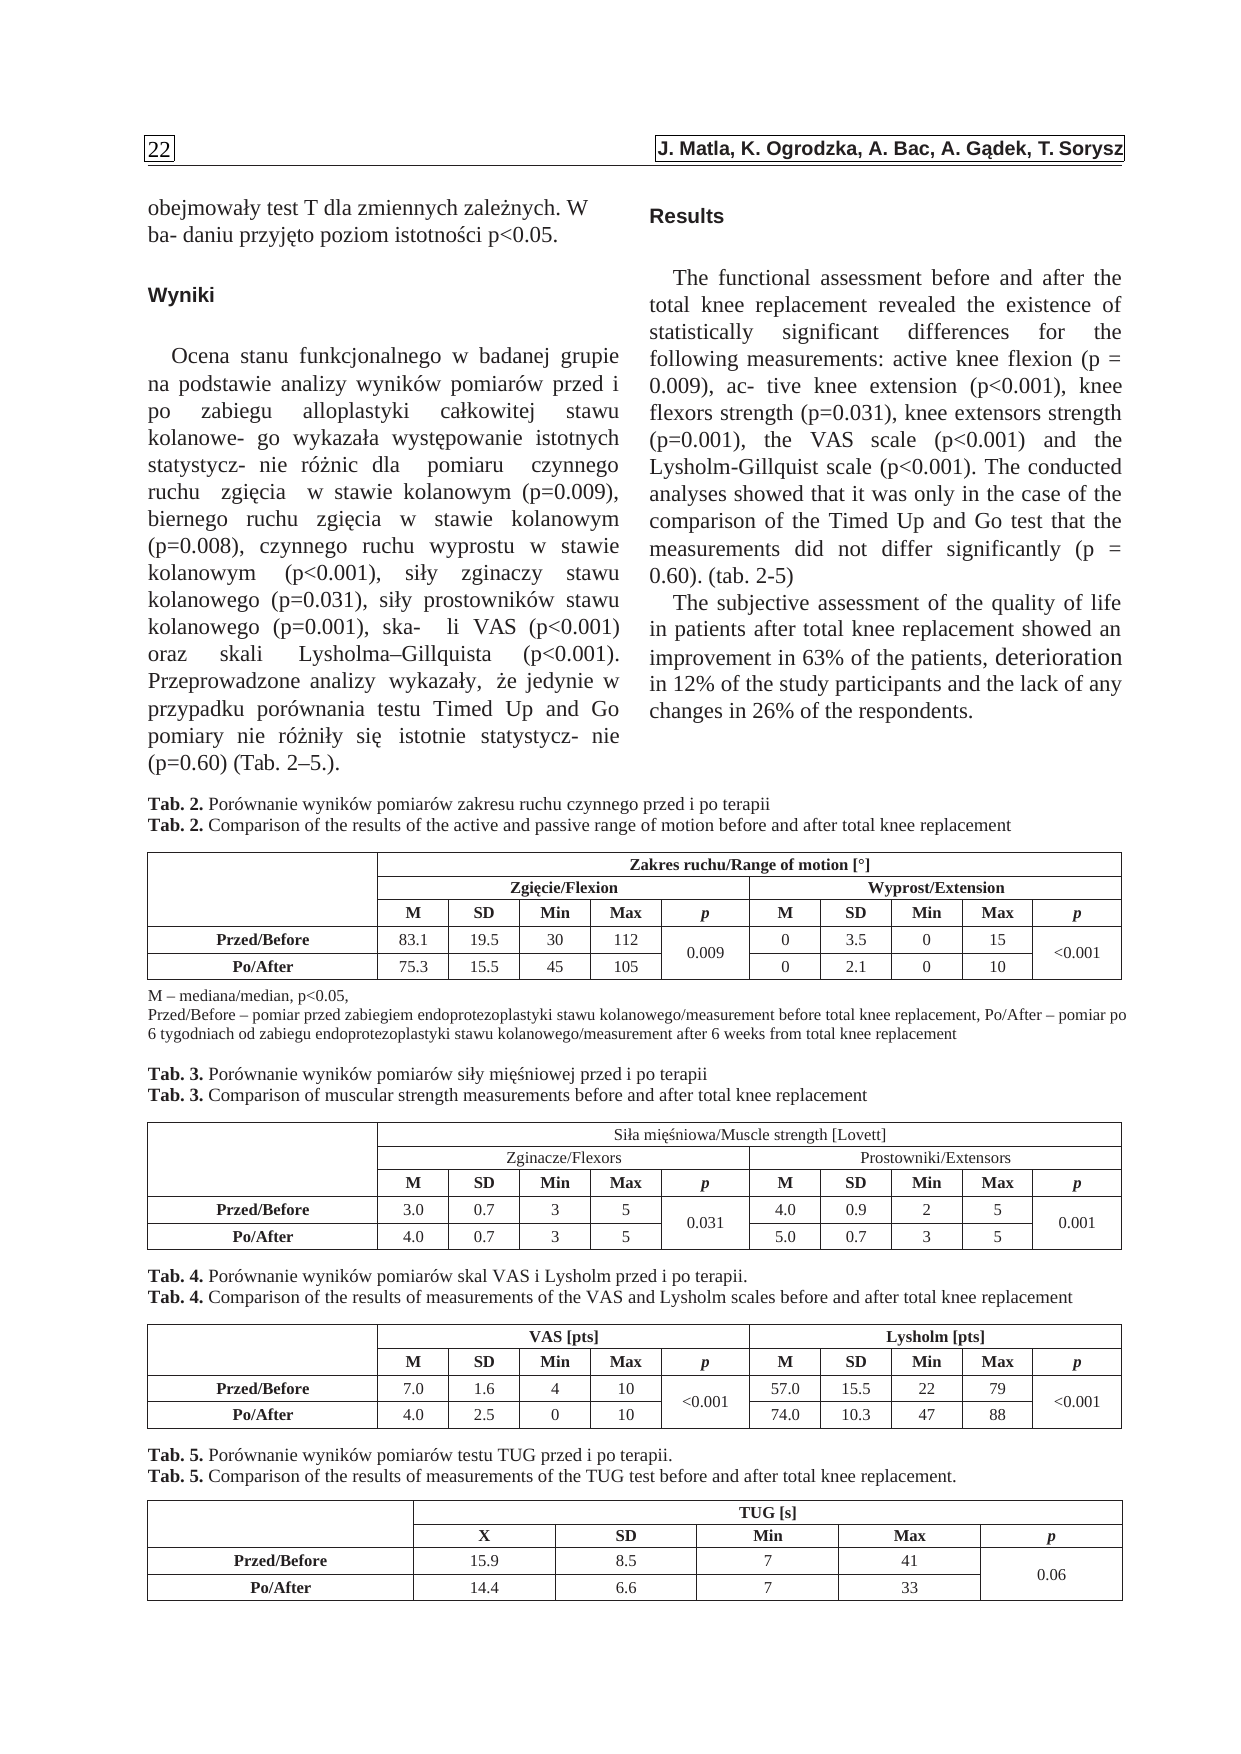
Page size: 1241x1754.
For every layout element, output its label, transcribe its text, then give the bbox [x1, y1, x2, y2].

table_cell 15.5 [449, 954, 519, 979]
table_cell 10.3 [821, 1402, 891, 1428]
table_cell p [1033, 1170, 1121, 1196]
text Tab. 2. Comparison of the results of the active and passive range of motion before and after total knee replacement [148, 815, 1136, 836]
table_cell Wyprost/Extension [750, 877, 1121, 899]
table_header [148, 853, 377, 926]
table_cell Po/After [148, 1575, 413, 1600]
table_cell M [378, 1349, 448, 1374]
table_cell M [750, 900, 820, 926]
table_cell X [414, 1525, 555, 1547]
table_cell 79 [963, 1376, 1032, 1401]
table_cell 4.0 [378, 1402, 448, 1428]
table_cell M [378, 1170, 448, 1196]
table_cell 19.5 [449, 927, 519, 952]
table_cell p [1033, 900, 1121, 926]
text Tab. 3. Comparison of muscular strength measurements before and after total knee replacement [148, 1085, 1136, 1106]
table_cell Min [892, 1349, 962, 1374]
table_cell 0.009 [662, 927, 749, 979]
table_cell 57.0 [750, 1376, 820, 1401]
table_cell 0.7 [449, 1197, 519, 1222]
table_cell 7 [697, 1548, 838, 1574]
table_cell Zginacze/Flexors [378, 1147, 749, 1169]
table_cell 2 [892, 1197, 962, 1222]
text The functional assessment before and after the total knee replacement revealed the existence of statistically significant differences for the following measurements: active knee flexion (p = 0.009), ac- tive knee extension (p<0.001), knee flexors strength (p=0.031), knee extensors strength (p=0.001), the VAS scale (p<0.001) and the Lysholm-Gillquist scale (p<0.001). The conducted analyses showed that it was only in the case of the comparison of the Timed Up and Go test that the measurements did not differ significantly (p = 0.60). (tab. 2-5) [649, 264, 1122, 588]
table_cell 15 [963, 927, 1032, 952]
table_cell Przed/Before [148, 1197, 377, 1222]
table_cell 6.6 [556, 1575, 696, 1600]
table_cell Po/After [148, 1402, 377, 1428]
table_cell Min [697, 1525, 838, 1547]
table_cell SD [821, 1349, 891, 1374]
table_cell 0 [892, 927, 962, 952]
table_cell Max [591, 1170, 661, 1196]
table_cell 5 [591, 1224, 661, 1249]
table_cell 41 [839, 1548, 980, 1574]
table_header Siła mięśniowa/Muscle strength [Lovett] [378, 1123, 1121, 1146]
table_cell Prostowniki/Extensors [750, 1147, 1121, 1169]
table_cell Min [892, 1170, 962, 1196]
table_cell 0 [750, 927, 820, 952]
table_cell Min [520, 900, 590, 926]
table_cell 30 [520, 927, 590, 952]
text Results [649, 204, 1136, 228]
table_cell 112 [591, 927, 661, 952]
table_cell Przed/Before [148, 1548, 413, 1574]
table_cell M [750, 1349, 820, 1374]
table_cell 3 [520, 1224, 590, 1249]
text Tab. 4. Comparison of the results of measurements of the VAS and Lysholm scales before and after total knee replacement [148, 1287, 1136, 1308]
table_cell M [378, 900, 448, 926]
table_cell SD [821, 900, 891, 926]
table_cell 5 [963, 1224, 1032, 1249]
table_cell p [662, 1170, 749, 1196]
table_cell 0 [750, 954, 820, 979]
table_cell 3 [892, 1224, 962, 1249]
text Ocena stanu funkcjonalnego w badanej grupie na podstawie analizy wyników pomiarów przed i po zabiegu alloplastyki całkowitej stawu kolanowe- go wykazała występowanie istotnych statystycz- nie różnic dla pomiaru czynnego ruchu zgięcia w stawie kolanowym (p=0.009), biernego ruchu zgięcia w stawie kolanowym (p=0.008), czynnego ruchu wyprostu w stawie kolanowym (p<0.001), siły zginaczy stawu kolanowego (p=0.031), siły prostowników stawu kolanowego (p=0.001), ska- li VAS (p<0.001) oraz skali Lysholma–Gillquista (p<0.001). Przeprowadzone analizy wykazały, że jedynie w przypadku porównania testu Timed Up and Go pomiary nie różniły się istotnie statystycz- nie (p=0.60) (Tab. 2–5.). [148, 342, 620, 775]
table_cell SD [449, 900, 519, 926]
text Tab. 5. Comparison of the results of measurements of the TUG test before and after total knee replacement. [148, 1466, 1136, 1487]
table_cell 33 [839, 1575, 980, 1600]
table_cell SD [449, 1170, 519, 1196]
table_cell 74.0 [750, 1402, 820, 1428]
table_cell 0.06 [981, 1548, 1122, 1600]
table_cell 15.5 [821, 1376, 891, 1401]
text Tab. 5. Porównanie wyników pomiarów testu TUG przed i po terapii. [148, 1444, 1136, 1466]
table_cell Min [520, 1349, 590, 1374]
table_cell 4.0 [378, 1224, 448, 1249]
table_cell 1.6 [449, 1376, 519, 1401]
table_cell Max [963, 1170, 1032, 1196]
table_cell Przed/Before [148, 1376, 377, 1401]
table_cell 0.031 [662, 1197, 749, 1249]
table_header Zakres ruchu/Range of motion [°] [378, 853, 1121, 876]
table_cell Zgięcie/Flexion [378, 877, 749, 899]
table_cell p [981, 1525, 1122, 1547]
table_cell Min [520, 1170, 590, 1196]
table_cell 4 [520, 1376, 590, 1401]
table_cell M [750, 1170, 820, 1196]
table_cell 14.4 [414, 1575, 555, 1600]
table_cell Po/After [148, 1224, 377, 1249]
table_cell <0.001 [1033, 1376, 1121, 1428]
table_cell 105 [591, 954, 661, 979]
table_cell 2.1 [821, 954, 891, 979]
table_cell 4.0 [750, 1197, 820, 1222]
table_cell 2.5 [449, 1402, 519, 1428]
table_header VAS [pts] [378, 1325, 749, 1348]
table_cell 7 [697, 1575, 838, 1600]
table_cell 10 [591, 1402, 661, 1428]
text Tab. 2. Porównanie wyników pomiarów zakresu ruchu czynnego przed i po terapii [148, 794, 1136, 815]
table_cell p [1033, 1349, 1121, 1374]
text Wyniki [148, 283, 620, 307]
table_cell 88 [963, 1402, 1032, 1428]
table_cell 10 [963, 954, 1032, 979]
table_cell 83.1 [378, 927, 448, 952]
table_cell 0 [892, 954, 962, 979]
table_cell 75.3 [378, 954, 448, 979]
table_cell Max [839, 1525, 980, 1547]
table_cell SD [449, 1349, 519, 1374]
text obejmowały test T dla zmiennych zależnych. W ba- daniu przyjęto poziom istotności p<0.05. [148, 194, 622, 247]
text M – mediana/median, p<0.05, [148, 987, 1136, 1006]
table_cell Max [963, 900, 1032, 926]
table_cell 10 [591, 1376, 661, 1401]
table_cell p [662, 900, 749, 926]
table_cell 7.0 [378, 1376, 448, 1401]
text Przed/Before – pomiar przed zabiegiem endoprotezoplastyki stawu kolanowego/measurement before total knee replacement, Po/After – pomiar po 6 tygodniach od zabiegu endoprotezoplastyki stawu kolanowego/measurement after 6 weeks from total knee replacement [148, 1006, 1129, 1043]
table_cell 0.9 [821, 1197, 891, 1222]
table_cell 0.7 [449, 1224, 519, 1249]
table_cell Przed/Before [148, 927, 377, 952]
table_cell 3.5 [821, 927, 891, 952]
table_cell SD [821, 1170, 891, 1196]
table_header Lysholm [pts] [750, 1325, 1121, 1348]
table_cell 3.0 [378, 1197, 448, 1222]
text Tab. 4. Porównanie wyników pomiarów skal VAS i Lysholm przed i po terapii. [148, 1266, 1136, 1287]
table_cell 47 [892, 1402, 962, 1428]
table_cell 8.5 [556, 1548, 696, 1574]
table_cell Max [963, 1349, 1032, 1374]
table_cell 5 [963, 1197, 1032, 1222]
table_cell SD [556, 1525, 696, 1547]
table_cell 3 [520, 1197, 590, 1222]
table_header [148, 1123, 377, 1196]
table_cell 5.0 [750, 1224, 820, 1249]
table_cell 22 [892, 1376, 962, 1401]
table_cell 5 [591, 1197, 661, 1222]
table_cell 0.7 [821, 1224, 891, 1249]
table_header [148, 1501, 413, 1547]
text Tab. 3. Porównanie wyników pomiarów siły mięśniowej przed i po terapii [148, 1064, 1136, 1085]
table_cell 0 [520, 1402, 590, 1428]
table_cell Max [591, 1349, 661, 1374]
table_cell 0.001 [1033, 1197, 1121, 1249]
table_cell p [662, 1349, 749, 1374]
table_cell Max [591, 900, 661, 926]
table_cell <0.001 [662, 1376, 749, 1428]
table_cell Min [892, 900, 962, 926]
text The subjective assessment of the quality of life in patients after total knee replacement showed an improvement in 63% of the patients, deterioration in 12% of the study participants and the lack of any changes in 26% of the respondents. [649, 589, 1122, 723]
table_cell 45 [520, 954, 590, 979]
table_cell 15.9 [414, 1548, 555, 1574]
table_header TUG [s] [414, 1501, 1122, 1524]
table_cell <0.001 [1033, 927, 1121, 979]
table_header [148, 1325, 377, 1374]
table_cell Po/After [148, 954, 377, 979]
